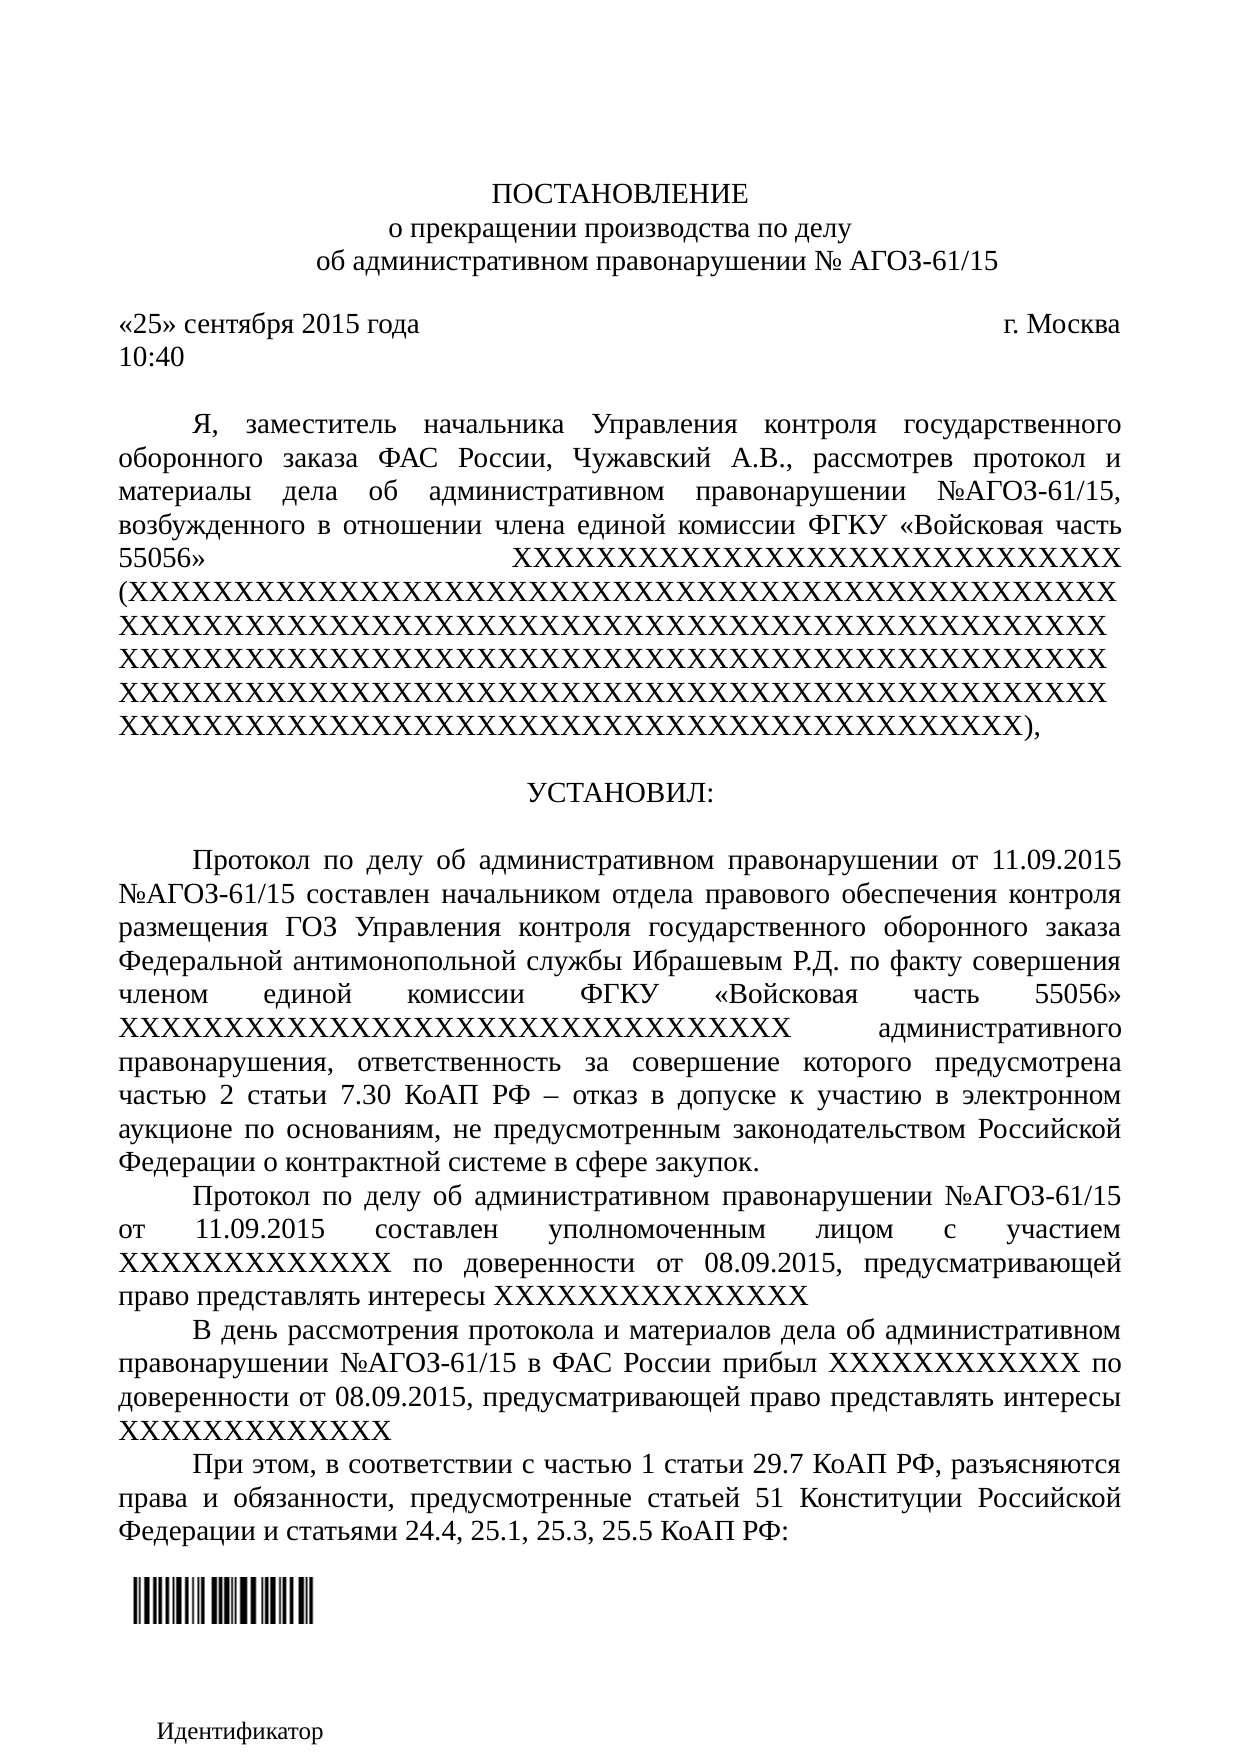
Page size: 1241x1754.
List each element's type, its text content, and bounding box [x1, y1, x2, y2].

text Протокол по делу об административном правонарушении №АГОЗ-61/15 от 11.09.2015 составлен уполномоченным лицом с участием XXXXXXXXXXXXX по доверенности от 08.09.2015, предусматривающей право представлять интересы XXXXXXXXXXXXXXX [118, 1178, 1122, 1312]
text Я, заместитель начальника Управления контроля государственного оборонного заказа ФАС России, Чужавский А.В., рассмотрев протокол и материалы дела об административном правонарушении №АГОЗ-61/15, возбужденного в отношении члена единой комиссии ФГКУ «Войсковая часть 55056» XXXXXXXXXXXXXXXXXXXXXXXXXXXXX (XXXXXXXXXXXXXXXXXXXXXXXXXXXXXXXXXXXXXXXXXXXXXXXXXXXXXXXXXXXXXXXXXXXXXXXXXXXXXXXXXXXXXXXXXXXXXXXXXXXXXXXXXXXXXXXXXXXXXXXXXXXXXXXXXXXXXXXXXXXXXXXXXXXXXXXXXXXXXXXXXXXXXXXXXXXXXXXXXXXXXXXXXXXXXXXXXXXXXXXXXXXXXXXXXXXXXXXXXXXXXXXXXXXXXXX), [118, 406, 1122, 742]
text о прекращении производства по делу [118, 210, 1122, 243]
table_header [120, 118, 513, 176]
picture [118, 1577, 331, 1624]
text об административном правонарушении № АГОЗ-61/15 [118, 243, 1122, 277]
text При этом, в соответствии с частью 1 статьи 29.7 КоАП РФ, разъясняются права и обязанности, предусмотренные статьей 51 Конституции Российской Федерации и статьями 24.4, 25.1, 25.3, 25.5 КоАП РФ: [118, 1446, 1122, 1547]
table_header [513, 118, 1120, 176]
text УСТАНОВИЛ: [118, 775, 1122, 809]
text 10:40 [118, 339, 1122, 373]
text «25» сентября 2015 года г. Москва [118, 306, 1122, 339]
text В день рассмотрения протокола и материалов дела об административном правонарушении №АГОЗ-61/15 в ФАС России прибыл XXXXXXXXXXXX по доверенности от 08.09.2015, предусматривающей право представлять интересы XXXXXXXXXXXXX [118, 1312, 1122, 1446]
text Протокол по делу об административном правонарушении от 11.09.2015 №АГОЗ-61/15 составлен начальником отдела правового обеспечения контроля размещения ГОЗ Управления контроля государственного оборонного заказа Федеральной антимонопольной службы Ибрашевым Р.Д. по факту совершения членом единой комиссии ФГКУ «Войсковая часть 55056» XXXXXXXXXXXXXXXXXXXXXXXXXXXXXXXX административного правонарушения, ответственность за совершение которого предусмотрена частью 2 статьи 7.30 КоАП РФ – отказ в допуске к участию в электронном аукционе по основаниям, не предусмотренным законодательством Российской Федерации о контрактной системе в сфере закупок. [118, 842, 1122, 1178]
text ПОСТАНОВЛЕНИЕ [118, 176, 1122, 210]
